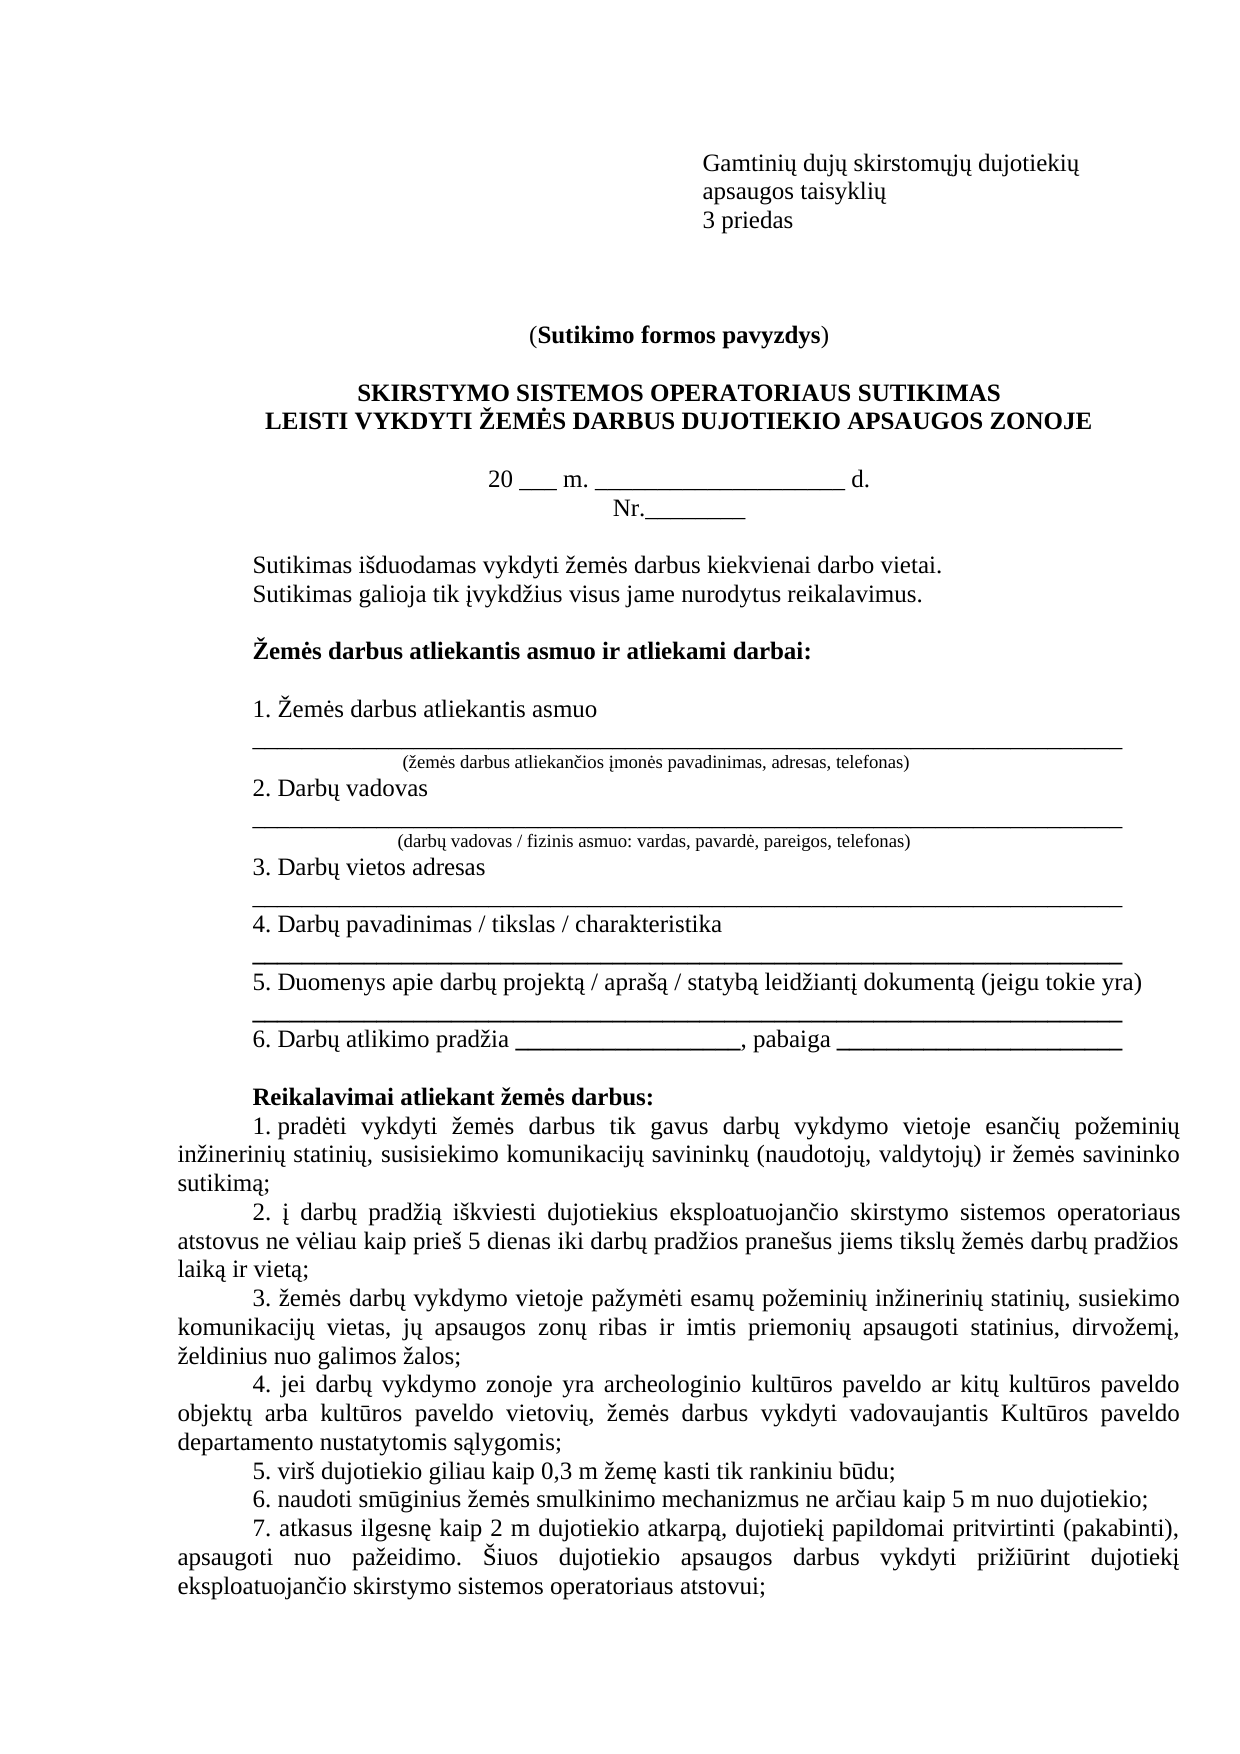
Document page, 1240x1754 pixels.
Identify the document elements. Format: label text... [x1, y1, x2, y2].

text SKIRSTYMO SISTEMOS OPERATORIAUS SUTIKIMAS [177, 378, 1181, 406]
text 6. naudoti smūginius žemės smulkinimo mechanizmus ne arčiau kaip 5 m nuo dujotiekio; [177, 1484, 1181, 1513]
text Žemės darbus atliekantis asmuo ir atliekami darbai: [177, 636, 1181, 665]
text 2. į darbų pradžią iškviesti dujotiekius eksploatuojančio skirstymo sistemos operatoriaus atstovus ne vėliau kaip prieš 5 dienas iki darbų pradžios pranešus jiems tikslų žemės darbų pradžios laiką ir vietą; [177, 1197, 1181, 1283]
text 4. jei darbų vykdymo zonoje yra archeologinio kultūros paveldo ar kitų kultūros paveldo objektų arba kultūros paveldo vietovių, žemės darbus vykdyti vadovaujantis Kultūros paveldo departamento nustatytomis sąlygomis; [177, 1369, 1181, 1456]
text LEISTI VYKDYTI ŽEMĖS DARBUS DUJOTIEKIO APSAUGOS ZONOJE [177, 406, 1181, 435]
text apsaugos taisyklių [177, 176, 1181, 205]
text _ [177, 881, 1181, 909]
text _ [177, 723, 1181, 751]
text Gamtinių dujų skirstomųjų dujotiekių [177, 148, 1181, 176]
text _ [177, 802, 1181, 830]
text 7. atkasus ilgesnę kaip 2 m dujotiekio atkarpą, dujotiekį papildomai pritvirtinti (pakabinti), apsaugoti nuo pažeidimo. Šiuos dujotiekio apsaugos darbus vykdyti prižiūrint dujotiekį eksploatuojančio skirstymo sistemos operatoriaus atstovui; [177, 1513, 1181, 1599]
text (darbų vadovas / fizinis asmuo: vardas, pavardė, pareigos, telefonas) [177, 830, 1181, 852]
text 3 priedas [177, 205, 1181, 234]
text Reikalavimai atliekant žemės darbus: [177, 1082, 1181, 1111]
text 1. pradėti vykdyti žemės darbus tik gavus darbų vykdymo vietoje esančių požeminių inžinerinių statinių, susisiekimo komunikacijų savininkų (naudotojų, valdytojų) ir žemės savininko sutikimą; [177, 1111, 1181, 1197]
text 20 ___ m. ____________________ d. [177, 464, 1181, 493]
text 3. Darbų vietos adresas [177, 852, 1181, 881]
text 5. Duomenys apie darbų projektą / aprašą / statybą leidžiantį dokumentą (jeigu tokie yra) [177, 967, 1181, 996]
text 1. Žemės darbus atliekantis asmuo [177, 694, 1181, 723]
text (žemės darbus atliekančios įmonės pavadinimas, adresas, telefonas) [177, 751, 1181, 773]
text (Sutikimo formos pavyzdys) [177, 320, 1181, 349]
text Sutikimas galioja tik įvykdžius visus jame nurodytus reikalavimus. [177, 579, 1181, 608]
text 2. Darbų vadovas [177, 773, 1181, 802]
text 3. žemės darbų vykdymo vietoje pažymėti esamų požeminių inžinerinių statinių, susiekimo komunikacijų vietas, jų apsaugos zonų ribas ir imtis priemonių apsaugoti statinius, dirvožemį, želdinius nuo galimos žalos; [177, 1283, 1181, 1369]
text Nr.________ [177, 493, 1181, 521]
text Sutikimas išduodamas vykdyti žemės darbus kiekvienai darbo vietai. [177, 550, 1181, 579]
text 4. Darbų pavadinimas / tikslas / charakteristika [177, 909, 1181, 938]
text 5. virš dujotiekio giliau kaip 0,3 m žemę kasti tik rankiniu būdu; [177, 1456, 1181, 1484]
text _ [177, 996, 1181, 1024]
text 6. Darbų atlikimo pradžia __________________, pabaiga [177, 1024, 1181, 1053]
text _ [177, 938, 1181, 967]
